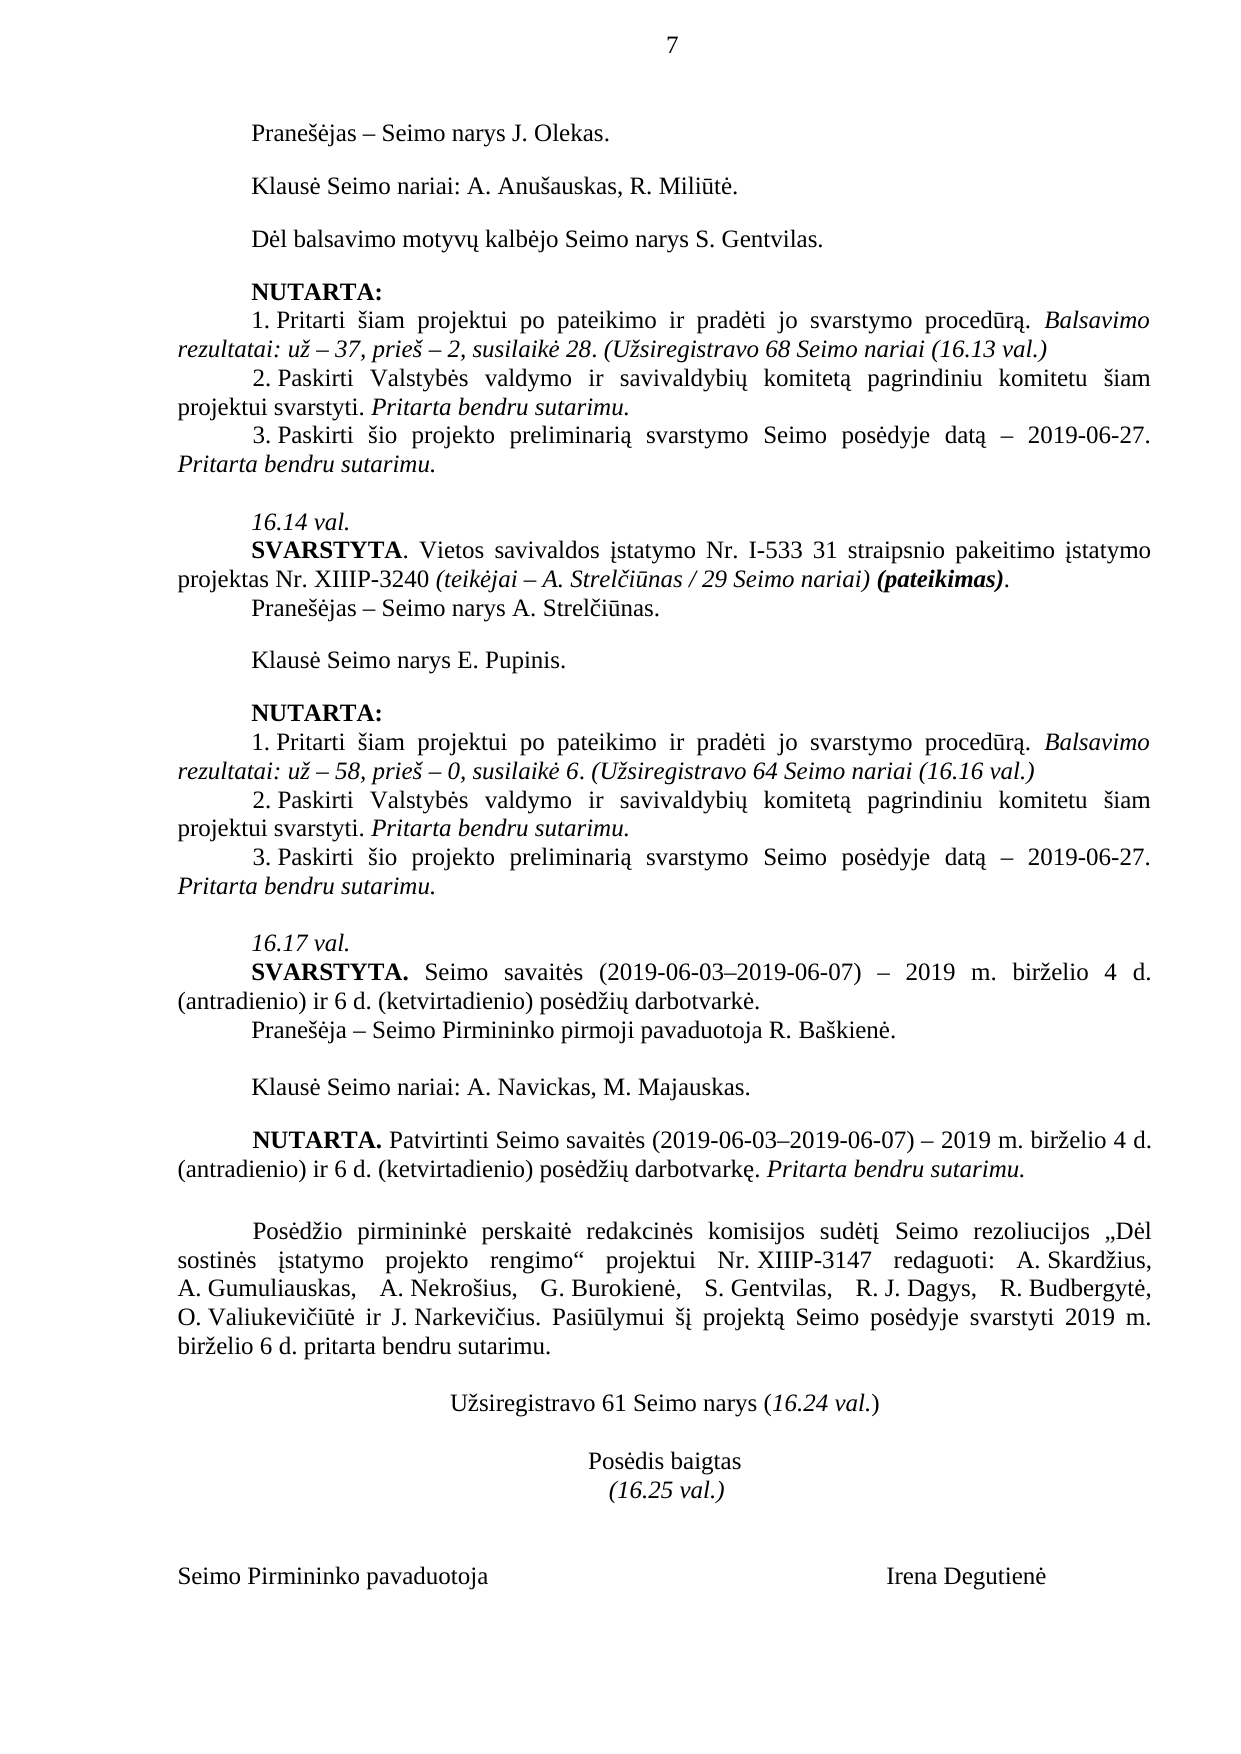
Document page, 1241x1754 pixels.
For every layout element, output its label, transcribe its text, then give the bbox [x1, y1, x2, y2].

text Klausė Seimo nariai: A. Navickas, M. Majauskas. [177, 1072, 1152, 1101]
text (16.25 val.) [177, 1475, 1152, 1503]
text 3. Paskirti šio projekto preliminarią svarstymo Seimo posėdyje datą – 2019-06-27. Pritarta bendru sutarimu. [177, 420, 1152, 478]
text Pranešėjas – Seimo narys A. Strelčiūnas. [177, 593, 1152, 622]
text NUTARTA: [177, 698, 1152, 727]
text NUTARTA: [177, 277, 1152, 305]
text 16.14 val. [177, 507, 1152, 535]
text Seimo Pirmininko pavaduotoja Irena Degutienė [177, 1561, 1152, 1590]
text Posėdis baigtas [177, 1446, 1152, 1475]
text 1. Pritarti šiam projektui po pateikimo ir pradėti jo svarstymo procedūrą. Balsavimo rezultatai: už – 58, prieš – 0, susilaikė 6. (Užsiregistravo 64 Seimo nariai (16.16 val.) [177, 727, 1152, 785]
text Klausė Seimo narys E. Pupinis. [177, 646, 1152, 674]
text Posėdžio pirmininkė perskaitė redakcinės komisijos sudėtį Seimo rezoliucijos „Dėl sostinės įstatymo projekto rengimo“ projektui Nr. XIIIP-3147 redaguoti: A. Skardžius, A. Gumuliauskas, A. Nekrošius, G. Burokienė, S. Gentvilas, R. J. Dagys, R. Budbergytė, O. Valiukevičiūtė ir J. Narkevičius. Pasiūlymui šį projektą Seimo posėdyje svarstyti 2019 m. birželio 6 d. pritarta bendru sutarimu. [177, 1216, 1152, 1360]
text Užsiregistravo 61 Seimo narys (16.24 val.) [177, 1388, 1152, 1417]
text 2. Paskirti Valstybės valdymo ir savivaldybių komitetą pagrindiniu komitetu šiam projektui svarstyti. Pritarta bendru sutarimu. [177, 785, 1152, 842]
text 3. Paskirti šio projekto preliminarią svarstymo Seimo posėdyje datą – 2019-06-27. Pritarta bendru sutarimu. [177, 842, 1152, 900]
text 1. Pritarti šiam projektui po pateikimo ir pradėti jo svarstymo procedūrą. Balsavimo rezultatai: už – 37, prieš – 2, susilaikė 28. (Užsiregistravo 68 Seimo nariai (16.13 val.) [177, 305, 1152, 363]
text NUTARTA. Patvirtinti Seimo savaitės (2019-06-03–2019-06-07) – 2019 m. birželio 4 d. (antradienio) ir 6 d. (ketvirtadienio) posėdžių darbotvarkę. Pritarta bendru sutarimu. [177, 1125, 1152, 1182]
text Dėl balsavimo motyvų kalbėjo Seimo narys S. Gentvilas. [177, 224, 1152, 252]
text Klausė Seimo nariai: A. Anušauskas, R. Miliūtė. [177, 171, 1152, 200]
text 16.17 val. [177, 928, 1152, 957]
text SVARSTYTA. Seimo savaitės (2019-06-03–2019-06-07) – 2019 m. birželio 4 d. (antradienio) ir 6 d. (ketvirtadienio) posėdžių darbotvarkė. [177, 957, 1152, 1015]
text SVARSTYTA. Vietos savivaldos įstatymo Nr. I-533 31 straipsnio pakeitimo įstatymo projektas Nr. XIIIP-3240 (teikėjai – A. Strelčiūnas / 29 Seimo nariai) (pateikimas). [177, 535, 1152, 593]
text Pranešėjas – Seimo narys J. Olekas. [177, 118, 1152, 147]
text Pranešėja – Seimo Pirmininko pirmoji pavaduotoja R. Baškienė. [177, 1015, 1152, 1043]
text 2. Paskirti Valstybės valdymo ir savivaldybių komitetą pagrindiniu komitetu šiam projektui svarstyti. Pritarta bendru sutarimu. [177, 363, 1152, 420]
